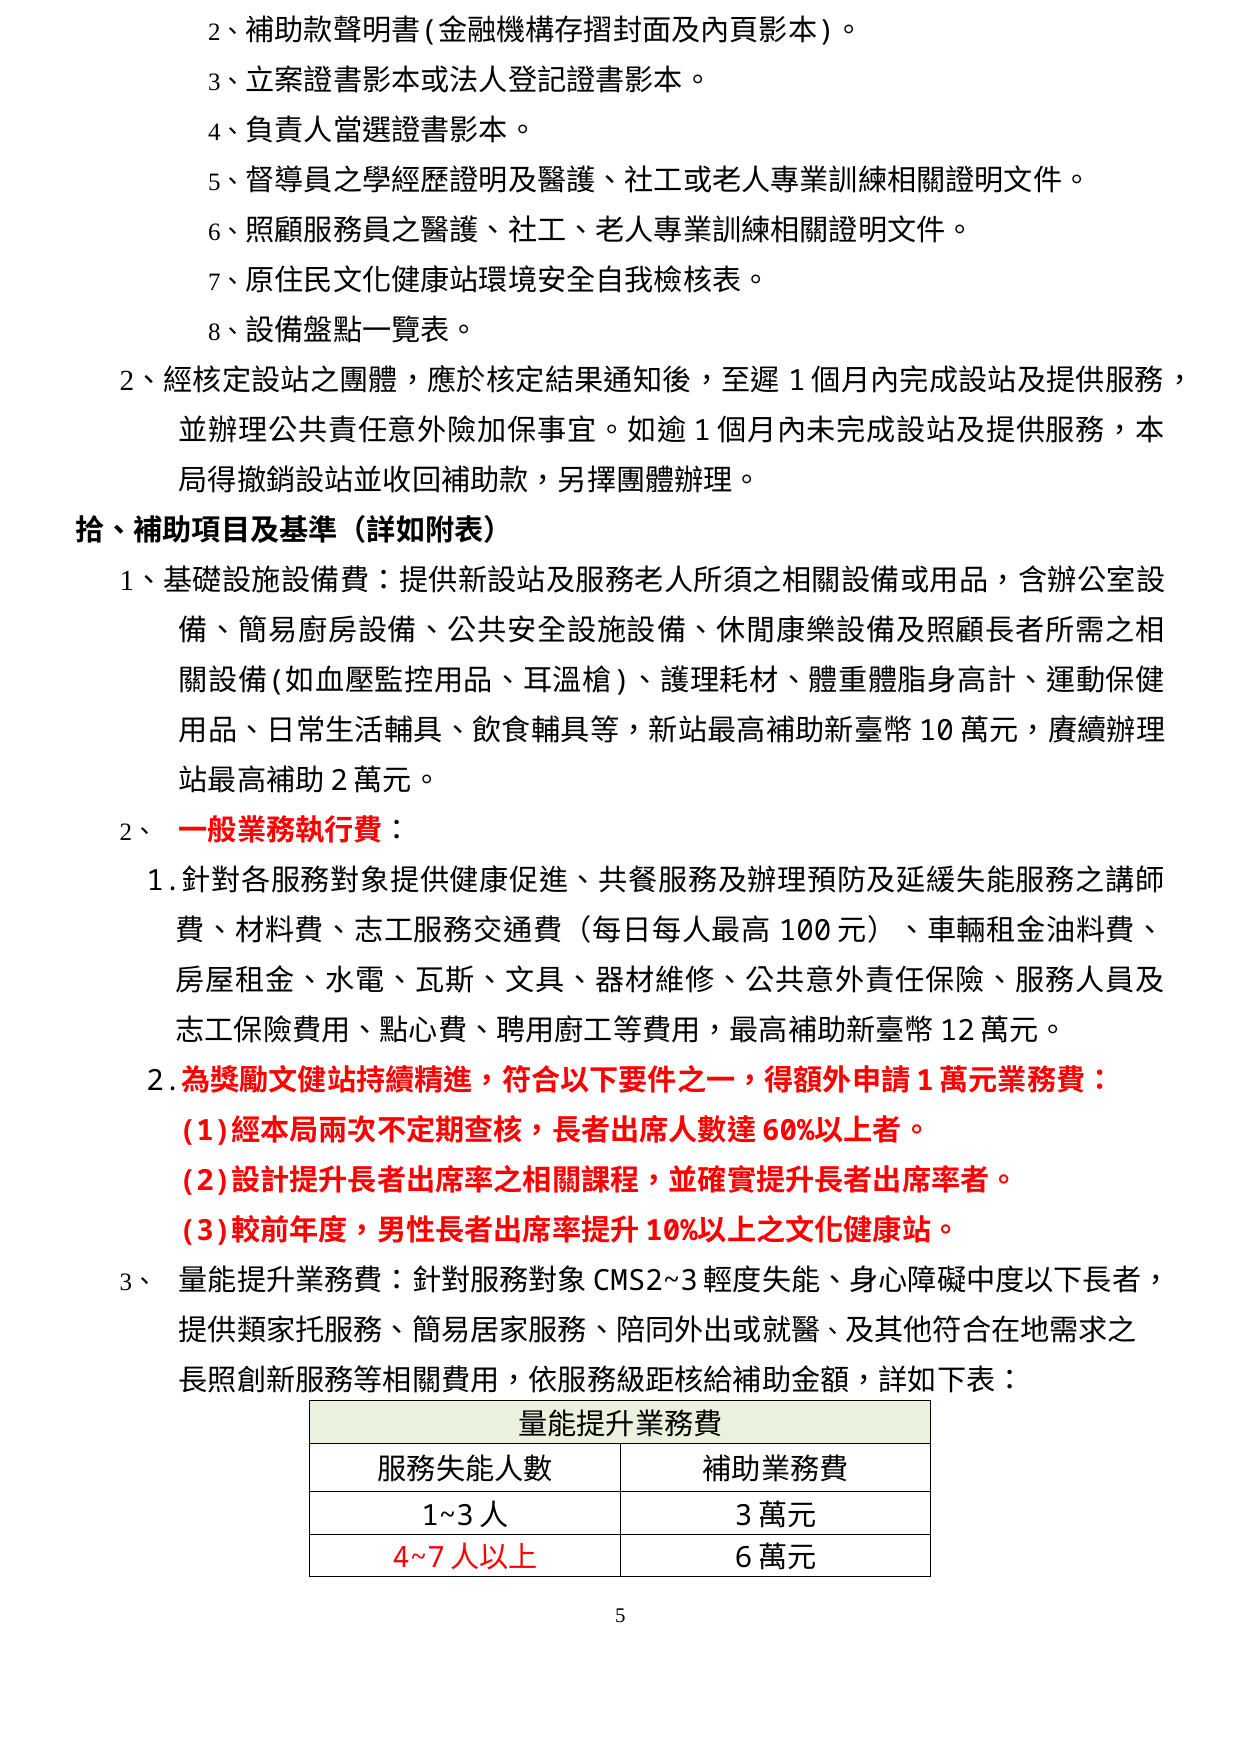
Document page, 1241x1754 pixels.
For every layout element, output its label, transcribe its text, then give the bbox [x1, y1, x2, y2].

table_header 量能提升業務費 [310, 1401, 930, 1443]
table_cell 6萬元 [621, 1535, 930, 1576]
list 負責人當選證書影本。 [208, 100, 1165, 150]
list 量能提升業務費：針對服務對象CMS2~3輕度失能、身心障礙中度以下長者，提供類家托服務、簡易居家服務、陪同外出或就醫、及其他符合在地需求之長照創新服務等相關費用，依服務級距核給補助金額，詳如下表： [119, 1250, 1165, 1400]
list 一般業務執行費： [119, 800, 1165, 850]
text 2.為獎勵文健站持續精進，符合以下要件之一，得額外申請1萬元業務費： [146, 1050, 1165, 1100]
table_cell 服務失能人數 [310, 1444, 620, 1491]
list 補助款聲明書(金融機構存摺封面及內頁影本)。 [208, 0, 1165, 50]
list 原住民文化健康站環境安全自我檢核表。 [208, 250, 1165, 300]
list 設備盤點一覽表。 [208, 300, 1165, 350]
list 經核定設站之團體，應於核定結果通知後，至遲1個月內完成設站及提供服務，並辦理公共責任意外險加保事宜。如逾1個月內未完成設站及提供服務，本局得撤銷設站並收回補助款，另擇團體辦理。 [119, 350, 1165, 500]
list 立案證書影本或法人登記證書影本。 [208, 50, 1165, 100]
table_cell 3萬元 [621, 1492, 930, 1533]
list 照顧服務員之醫護、社工、老人專業訓練相關證明文件。 [208, 200, 1165, 250]
table_cell 4~7人以上 [310, 1535, 620, 1576]
list 督導員之學經歷證明及醫護、社工或老人專業訓練相關證明文件。 [208, 150, 1165, 200]
text 1.針對各服務對象提供健康促進、共餐服務及辦理預防及延緩失能服務之講師費、材料費、志工服務交通費（每日每人最高100元）、車輛租金油料費、房屋租金、水電、瓦斯、文具、器材維修、公共意外責任保險、服務人員及志工保險費用、點心費、聘用廚工等費用，最高補助新臺幣12萬元。 [146, 850, 1165, 1050]
text (2)設計提升長者出席率之相關課程，並確實提升長者出席率者。 [178, 1150, 1165, 1200]
table_cell 補助業務費 [621, 1444, 930, 1491]
text 拾、補助項目及基準（詳如附表） [75, 500, 1165, 550]
table_cell 1~3人 [310, 1492, 620, 1533]
text (3)較前年度，男性長者出席率提升10%以上之文化健康站。 [178, 1200, 1165, 1250]
text (1)經本局兩次不定期查核，長者出席人數達60%以上者。 [178, 1100, 1165, 1150]
list 基礎設施設備費：提供新設站及服務老人所須之相關設備或用品，含辦公室設備、簡易廚房設備、公共安全設施設備、休閒康樂設備及照顧長者所需之相關設備(如血壓監控用品、耳溫槍)、護理耗材、體重體脂身高計、運動保健用品、日常生活輔具、飲食輔具等，新站最高補助新臺幣10萬元，賡續辦理站最高補助2萬元。 [119, 550, 1165, 800]
